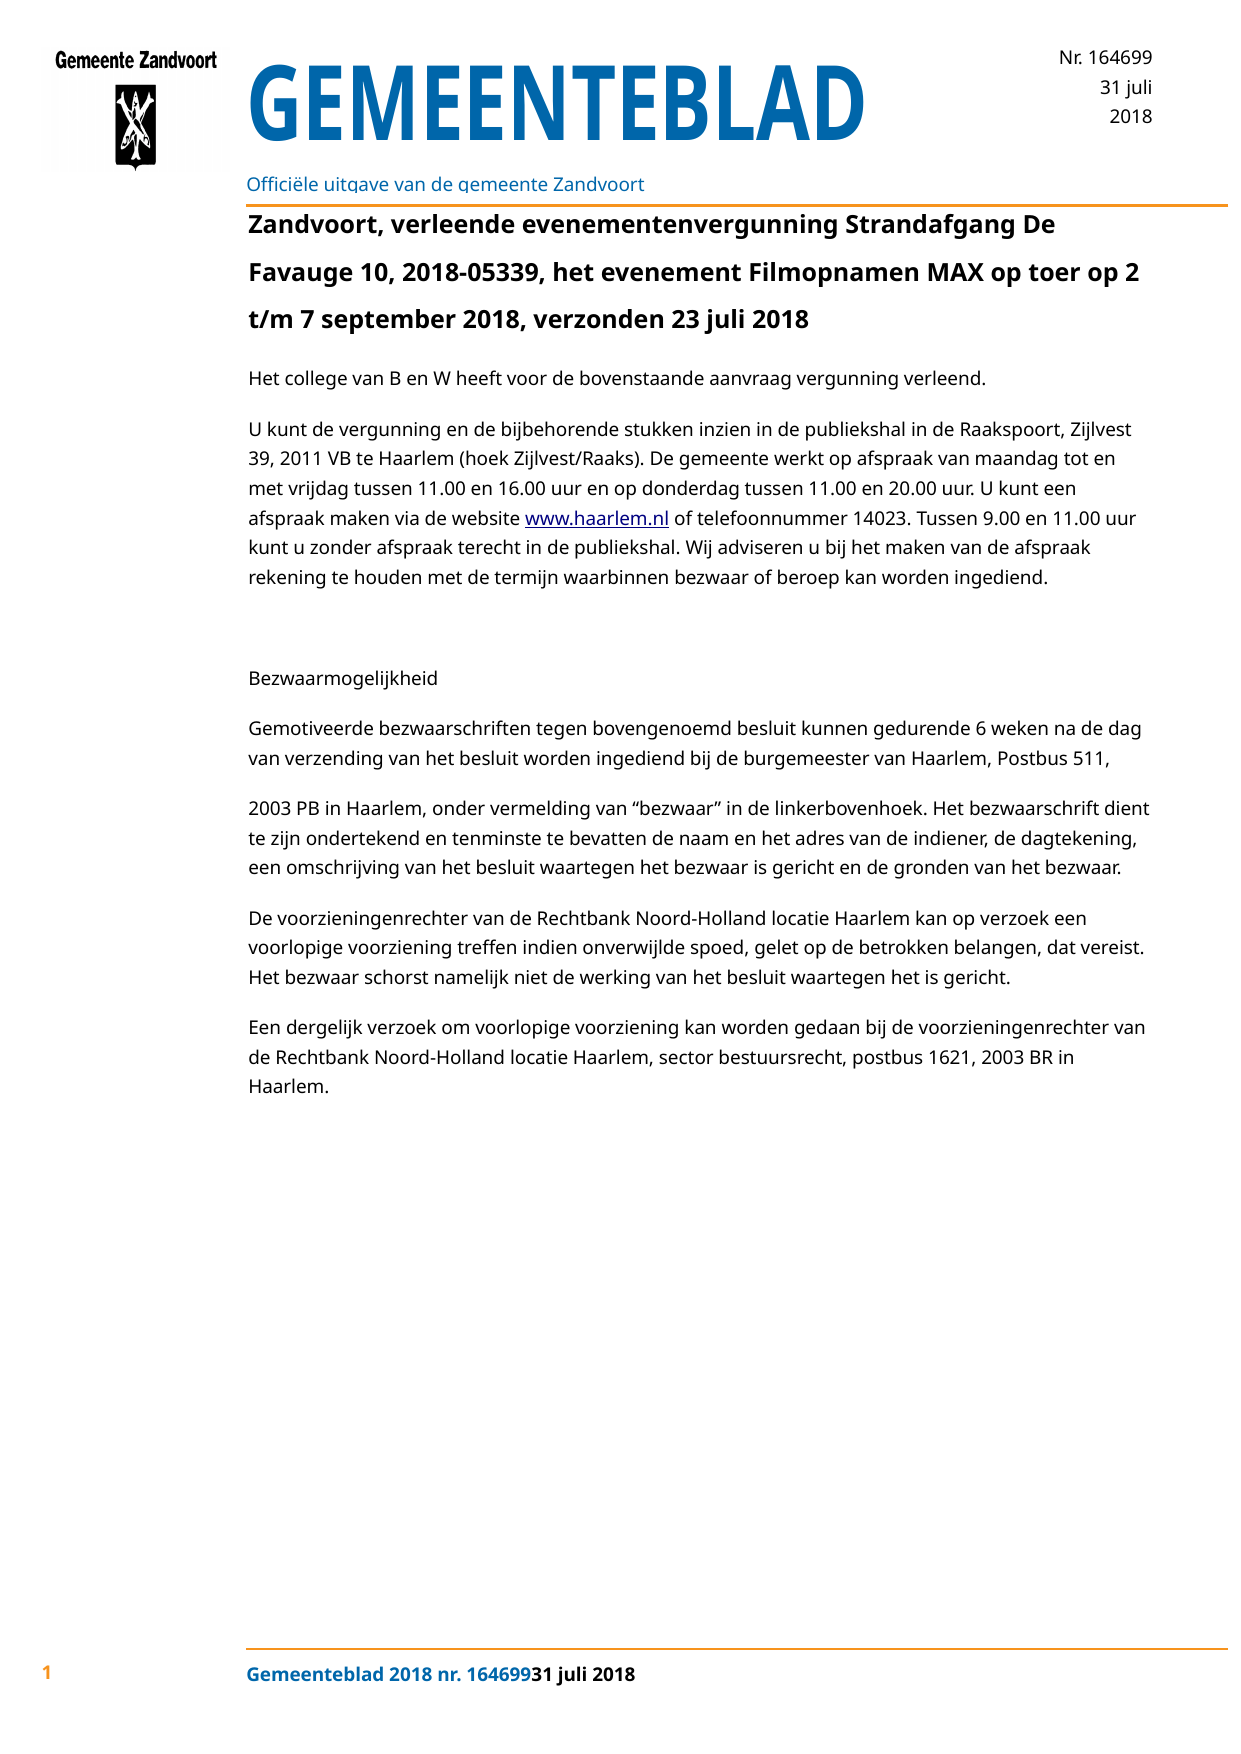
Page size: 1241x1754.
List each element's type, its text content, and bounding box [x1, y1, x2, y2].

text Gemotiveerde bezwaarschriften tegen bovengenoemd besluit kunnen gedurende 6 weken na de dag van verzending van het besluit worden ingediend bij de burgemeester van Haarlem, Postbus 511, [248, 715, 1152, 770]
text De voorzieningenrechter van de Rechtbank Noord-Holland locatie Haarlem kan op verzoek een voorlopige voorziening treffen indien onverwijlde spoed, gelet op de betrokken belangen, dat vereist. Het bezwaar schorst namelijk niet de werking van het besluit waartegen het is gericht. [248, 905, 1152, 989]
picture [41, 47, 231, 172]
text Een dergelijk verzoek om voorlopige voorziening kan worden gedaan bij de voorzieningenrechter van de Rechtbank Noord-Holland locatie Haarlem, sector bestuursrecht, postbus 1621, 2003 BR in Haarlem. [248, 1014, 1152, 1099]
text Zandvoort, verleende evenementenvergunning Strandafgang De Favauge 10, 2018-05339, het evenement Filmopnamen MAX op toer op 2 t/m 7 september 2018, verzonden 23 juli 2018 [248, 207, 1152, 336]
text Bezwaarmogelijkheid [248, 665, 1152, 690]
text Het college van B en W heeft voor de bovenstaande aanvraag vergunning verleend. [248, 366, 1152, 391]
text 2003 PB in Haarlem, onder vermelding van “bezwaar” in de linkerbovenhoek. Het bezwaarschrift dient te zijn ondertekend en tenminste te bevatten de naam en het adres van de indiener, de dagtekening, een omschrijving van het besluit waartegen het bezwaar is gericht en de gronden van het bezwaar. [248, 795, 1152, 880]
text U kunt de vergunning en de bijbehorende stukken inzien in de publiekshal in de Raakspoort, Zijlvest 39, 2011 VB te Haarlem (hoek Zijlvest/Raaks). De gemeente werkt op afspraak van maandag tot en met vrijdag tussen 11.00 en 16.00 uur en op donderdag tussen 11.00 en 20.00 uur. U kunt een afspraak maken via de website www.haarlem.nl of telefoonnummer 14023. Tussen 9.00 en 11.00 uur kunt u zonder afspraak terecht in de publiekshal. Wij adviseren u bij het maken van de afspraak rekening te houden met de termijn waarbinnen bezwaar of beroep kan worden ingediend. [248, 416, 1152, 589]
